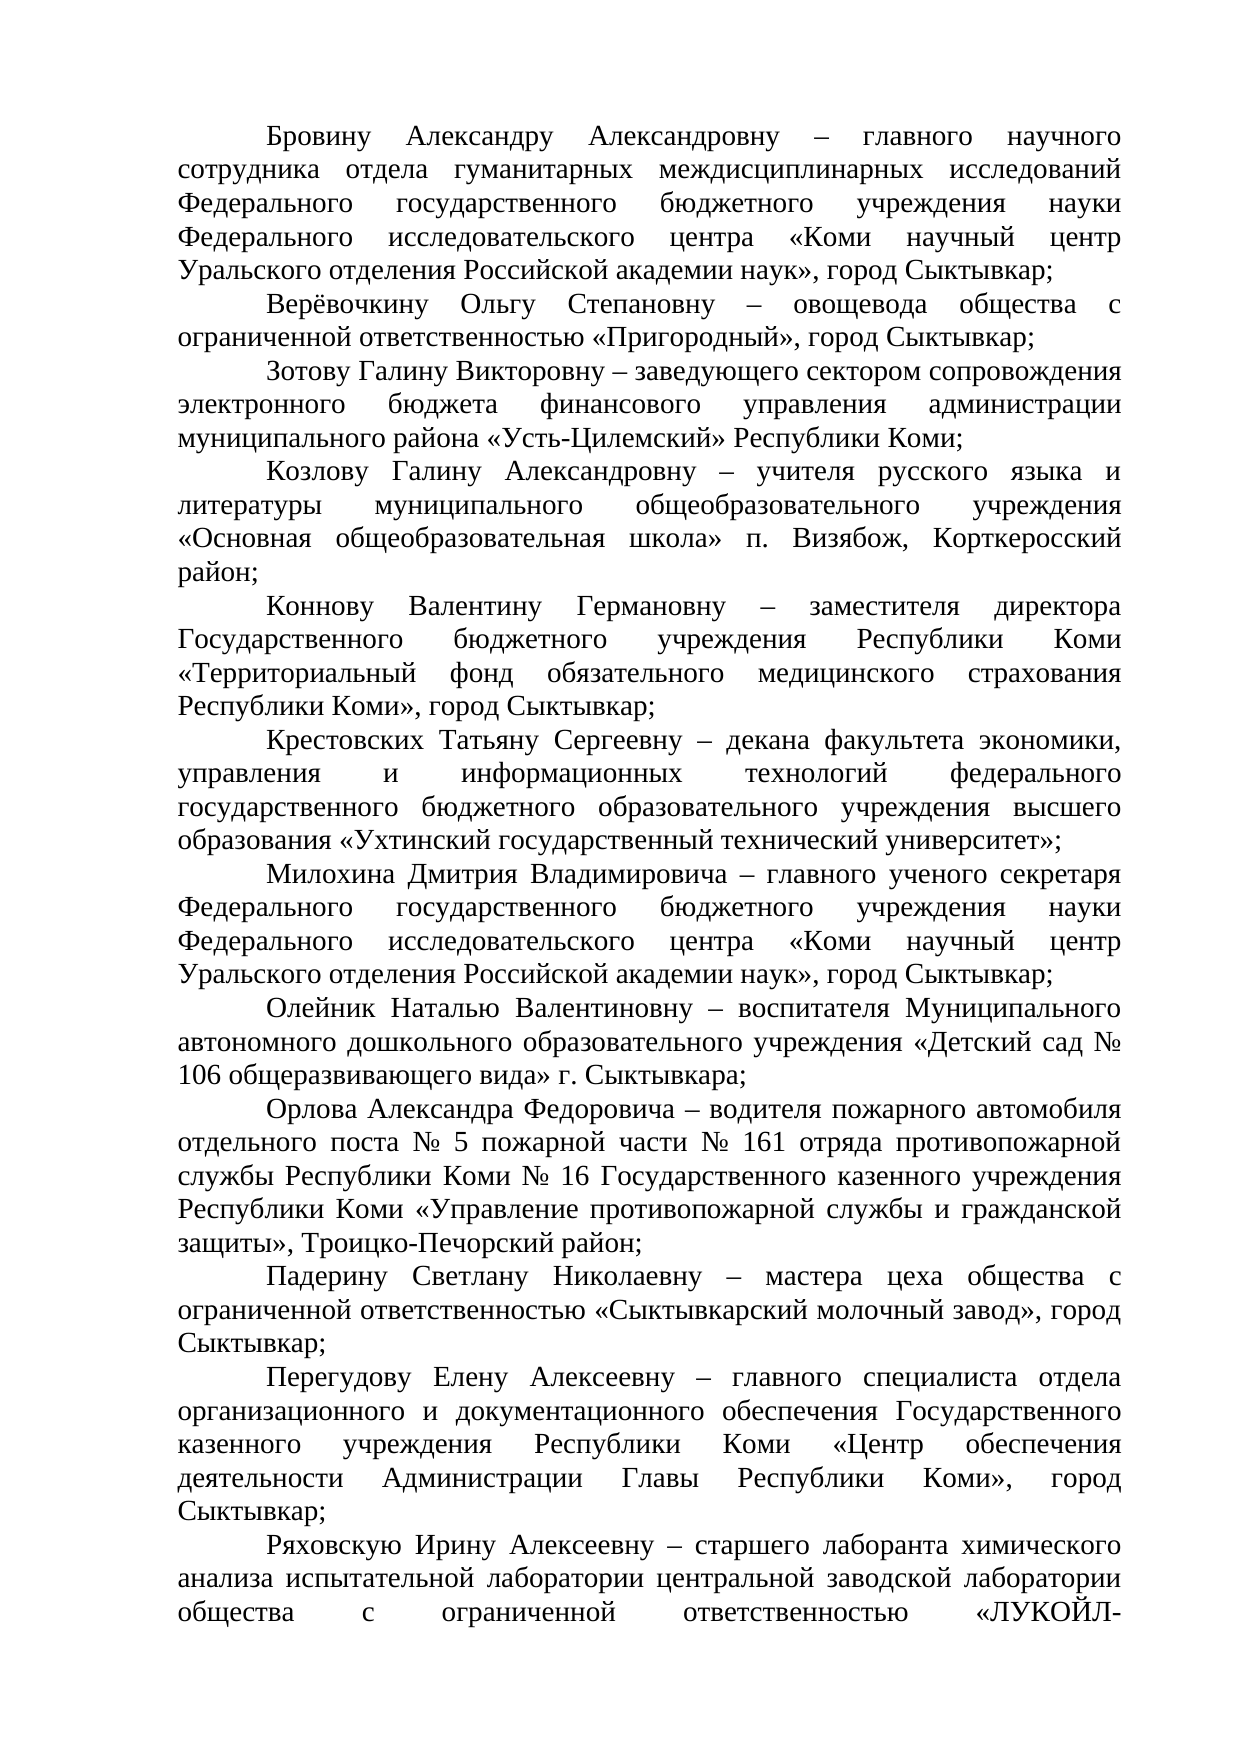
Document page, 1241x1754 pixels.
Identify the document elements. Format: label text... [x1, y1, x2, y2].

text Перегудову Елену Алексеевну – главного специалиста отдела организационного и документационного обеспечения Государственного казенного учреждения Республики Коми «Центр обеспечения деятельности Администрации Главы Республики Коми», город Сыктывкар; [177, 1359, 1122, 1527]
text Милохина Дмитрия Владимировича – главного ученого секретаря Федерального государственного бюджетного учреждения науки Федерального исследовательского центра «Коми научный центр Уральского отделения Российской академии наук», город Сыктывкар; [177, 856, 1122, 990]
text Зотову Галину Викторовну – заведующего сектором сопровождения электронного бюджета финансового управления администрации муниципального района «Усть-Цилемский» Республики Коми; [177, 353, 1122, 453]
text Верёвочкину Ольгу Степановну – овощевода общества с ограниченной ответственностью «Пригородный», город Сыктывкар; [177, 286, 1122, 353]
text Ряховскую Ирину Алексеевну – старшего лаборанта химического анализа испытательной лаборатории центральной заводской лаборатории общества с ограниченной ответственностью «ЛУКОЙЛ- [177, 1527, 1122, 1627]
text Бровину Александру Александровну – главного научного сотрудника отдела гуманитарных междисциплинарных исследований Федерального государственного бюджетного учреждения науки Федерального исследовательского центра «Коми научный центр Уральского отделения Российской академии наук», город Сыктывкар; [177, 118, 1122, 286]
text Орлова Александра Федоровича – водителя пожарного автомобиля отдельного поста № 5 пожарной части № 161 отряда противопожарной службы Республики Коми № 16 Государственного казенного учреждения Республики Коми «Управление противопожарной службы и гражданской защиты», Троицко-Печорский район; [177, 1091, 1122, 1258]
text Падерину Светлану Николаевну – мастера цеха общества с ограниченной ответственностью «Сыктывкарский молочный завод», город Сыктывкар; [177, 1258, 1122, 1359]
text Крестовских Татьяну Сергеевну – декана факультета экономики, управления и информационных технологий федерального государственного бюджетного образовательного учреждения высшего образования «Ухтинский государственный технический университет»; [177, 722, 1122, 856]
text Коннову Валентину Германовну – заместителя директора Государственного бюджетного учреждения Республики Коми «Территориальный фонд обязательного медицинского страхования Республики Коми», город Сыктывкар; [177, 588, 1122, 722]
text Козлову Галину Александровну – учителя русского языка и литературы муниципального общеобразовательного учреждения «Основная общеобразовательная школа» п. Визябож, Корткеросский район; [177, 453, 1122, 588]
text Олейник Наталью Валентиновну – воспитателя Муниципального автономного дошкольного образовательного учреждения «Детский сад № 106 общеразвивающего вида» г. Сыктывкара; [177, 990, 1122, 1091]
